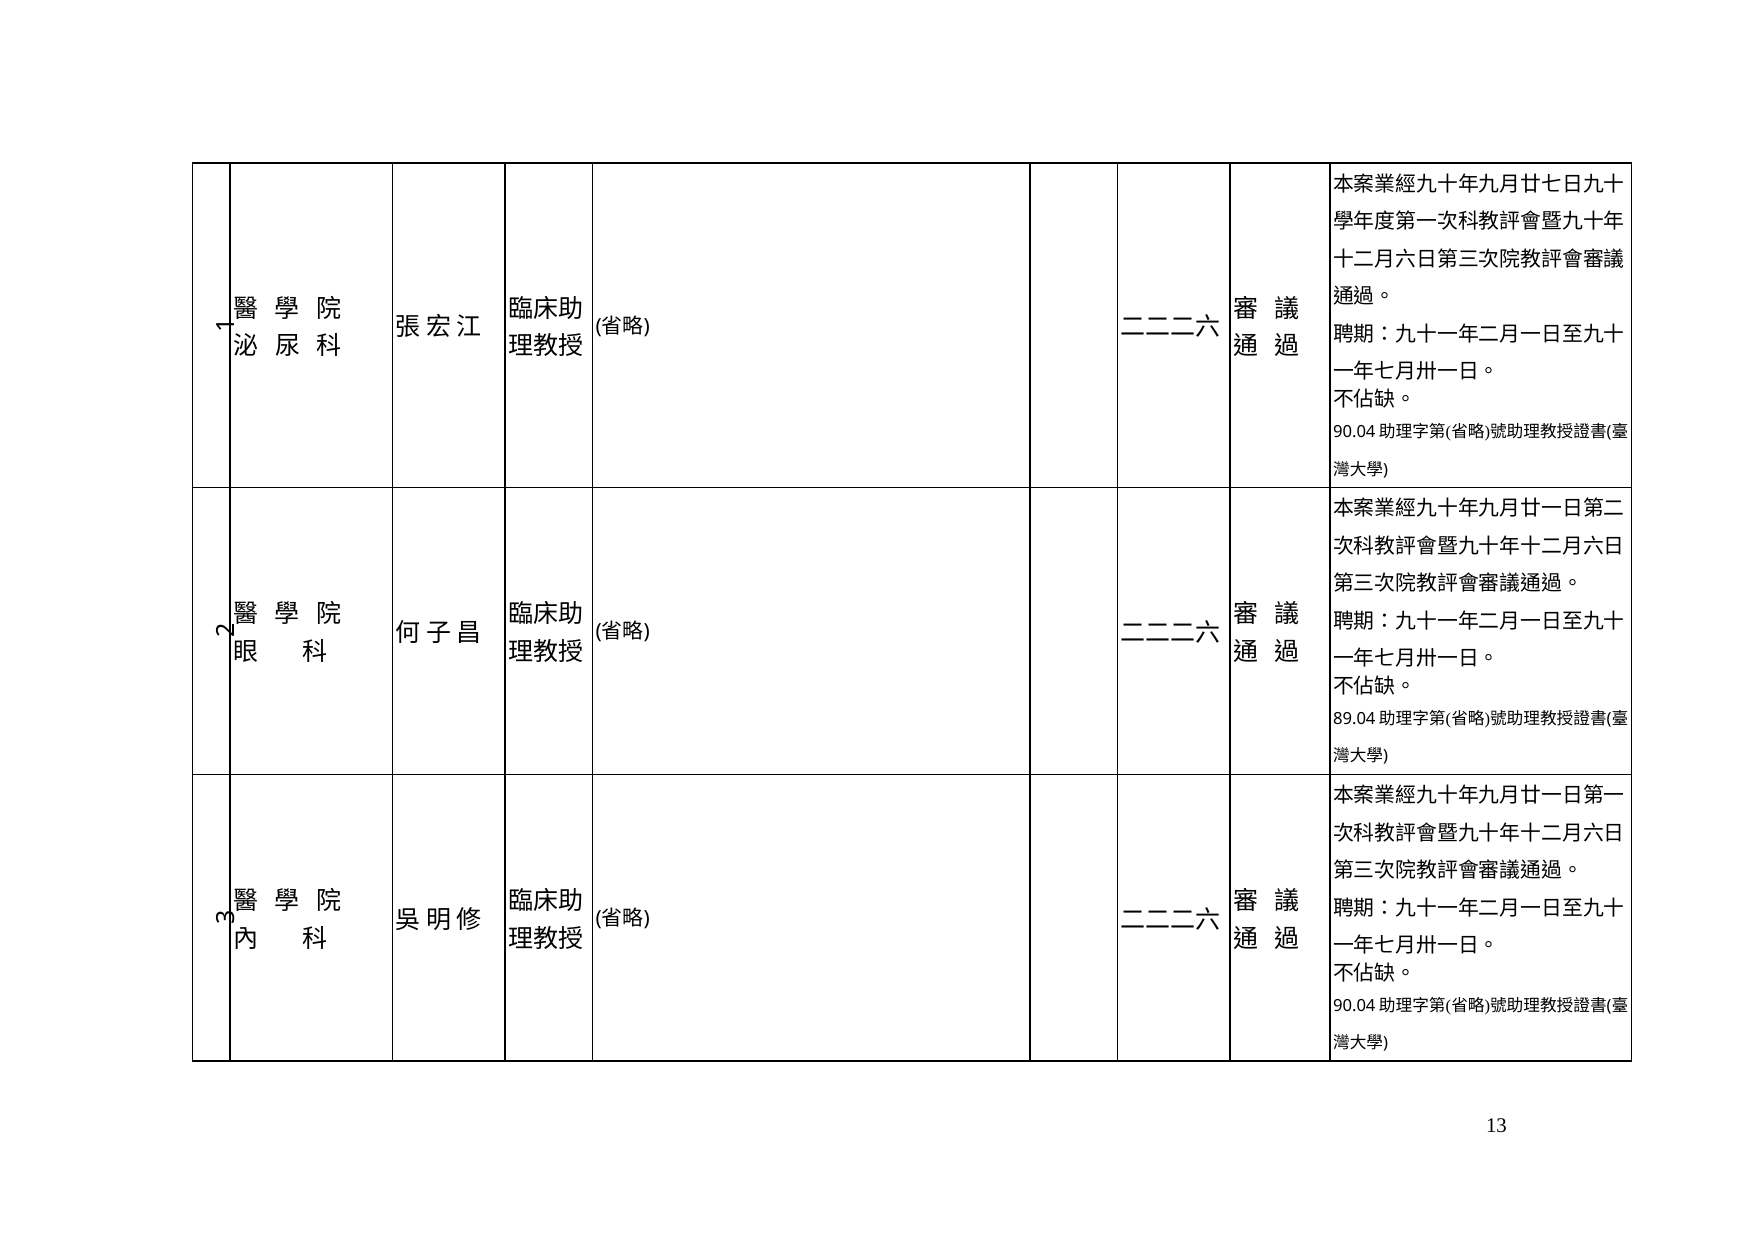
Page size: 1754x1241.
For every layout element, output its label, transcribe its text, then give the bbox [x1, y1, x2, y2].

table_cell 臨床助理教授 [506, 775, 592, 1060]
table_cell 2 [193, 488, 229, 773]
table_cell 二二二六 [1118, 488, 1229, 773]
table_cell 臨床助理教授 [506, 488, 592, 773]
table_cell 審 議 通 過 [1231, 775, 1329, 1060]
table_cell 何 子 昌 [393, 488, 504, 773]
table_cell [1031, 775, 1117, 1060]
table_cell 本案業經九十年九月廿一日第一次科教評會暨九十年十二月六日第三次院教評會審議通過。 聘期：九十一年二月一日至九十一年七月卅一日。 不佔缺。 90.04助理字第(省略)號助理教授證書(臺灣大學) [1331, 775, 1631, 1060]
table_cell 二二二六 [1118, 775, 1229, 1060]
table_cell 1 [193, 164, 229, 486]
table_cell 吳 明 修 [393, 775, 504, 1060]
table_cell (省略) [593, 164, 1029, 486]
table_cell 醫 學 院 泌 尿 科 [231, 164, 392, 486]
table_cell [1031, 164, 1117, 486]
table_cell (省略) [593, 488, 1029, 773]
table_cell 醫 學 院 內 科 [231, 775, 392, 1060]
table_cell 審 議 通 過 [1231, 488, 1329, 773]
table_cell 二二二六 [1118, 164, 1229, 486]
table_cell 臨床助理教授 [506, 164, 592, 486]
table_cell [1031, 488, 1117, 773]
table_cell 3 [193, 775, 229, 1060]
table_cell 審 議 通 過 [1231, 164, 1329, 486]
table_cell 張 宏 江 [393, 164, 504, 486]
table_cell (省略) [593, 775, 1029, 1060]
table_cell 醫 學 院 眼 科 [231, 488, 392, 773]
table_cell 本案業經九十年九月廿一日第二次科教評會暨九十年十二月六日第三次院教評會審議通過。 聘期：九十一年二月一日至九十一年七月卅一日。 不佔缺。 89.04助理字第(省略)號助理教授證書(臺灣大學) [1331, 488, 1631, 773]
table_cell 本案業經九十年九月廿七日九十學年度第一次科教評會暨九十年十二月六日第三次院教評會審議通過。 聘期：九十一年二月一日至九十一年七月卅一日。 不佔缺。 90.04助理字第(省略)號助理教授證書(臺灣大學) [1331, 164, 1631, 486]
